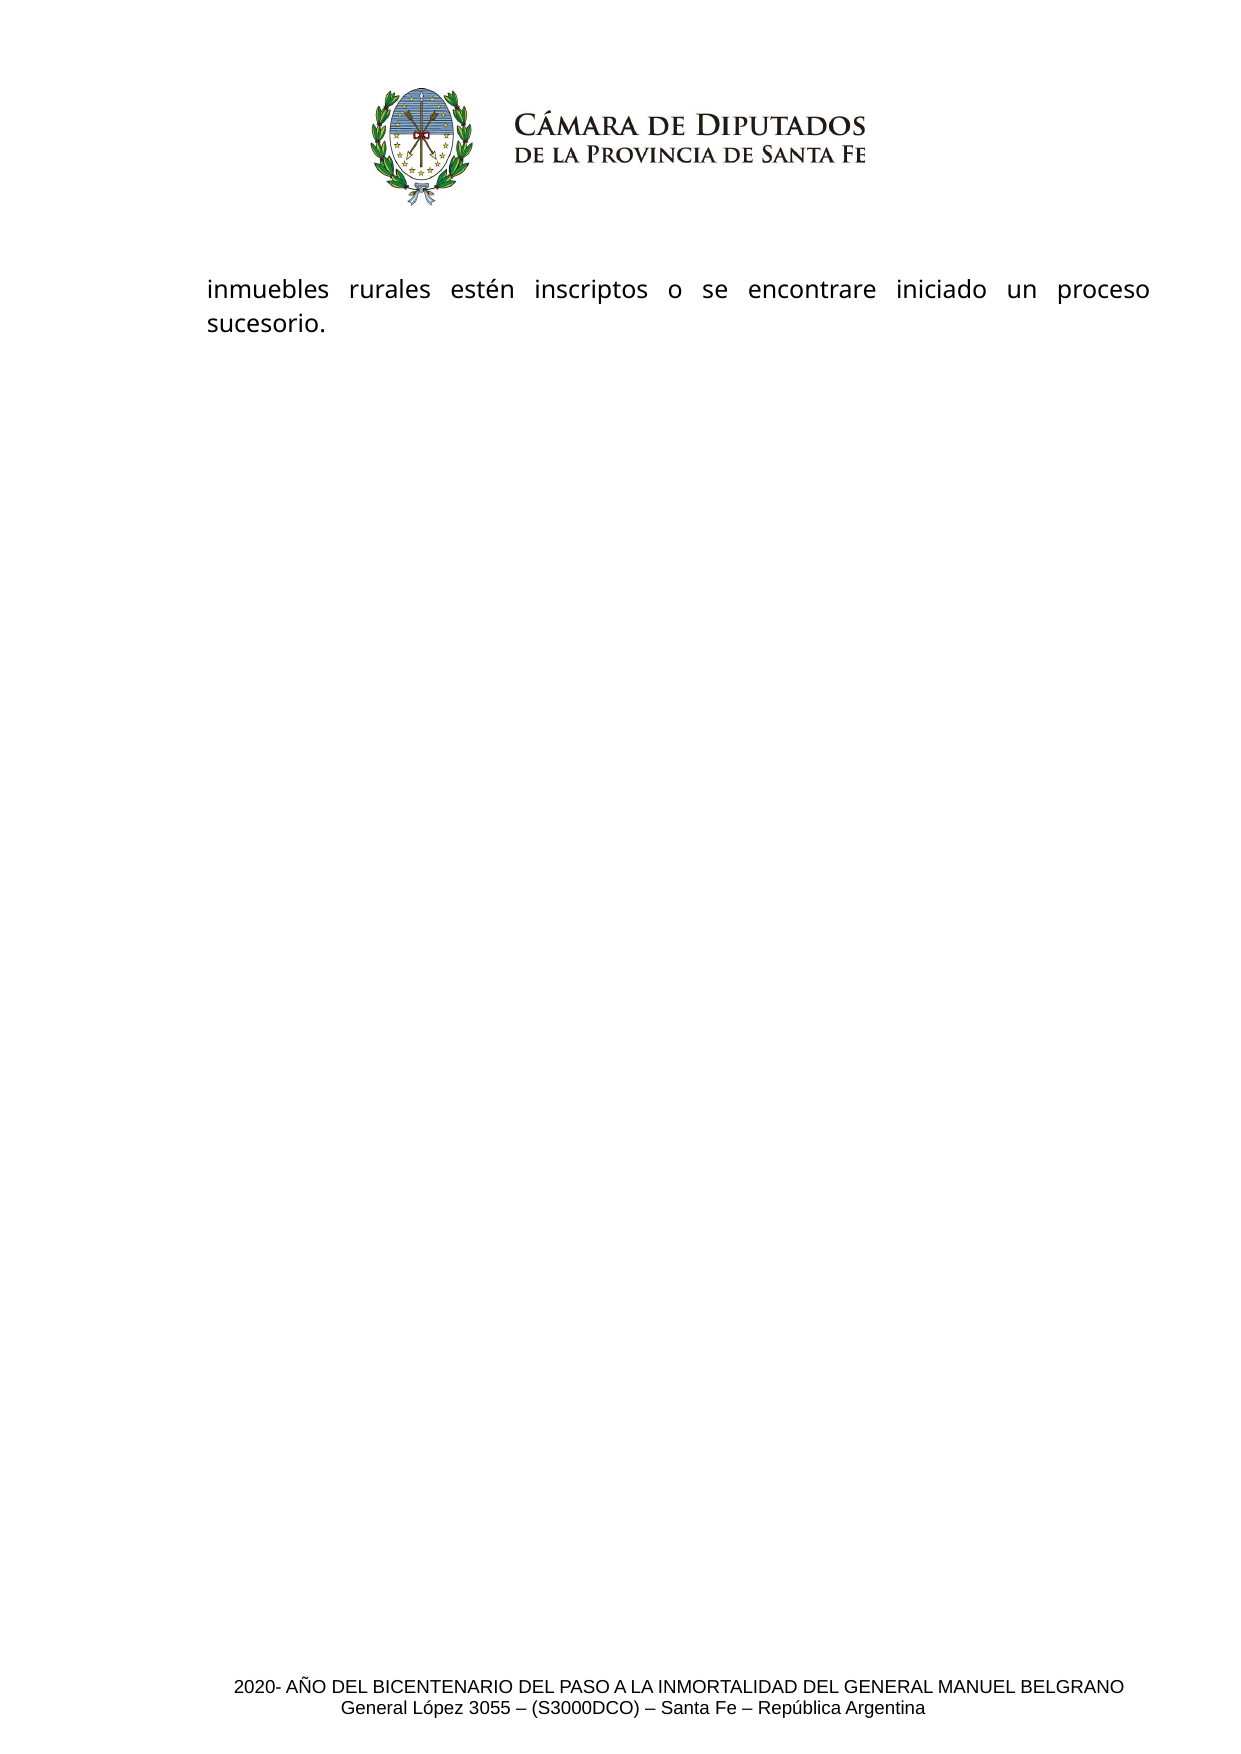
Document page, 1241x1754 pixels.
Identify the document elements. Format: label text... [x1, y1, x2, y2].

text inmuebles rurales estén inscriptos o se encontrare iniciado un proceso sucesorio. [207, 272, 1152, 340]
picture [370, 88, 866, 210]
